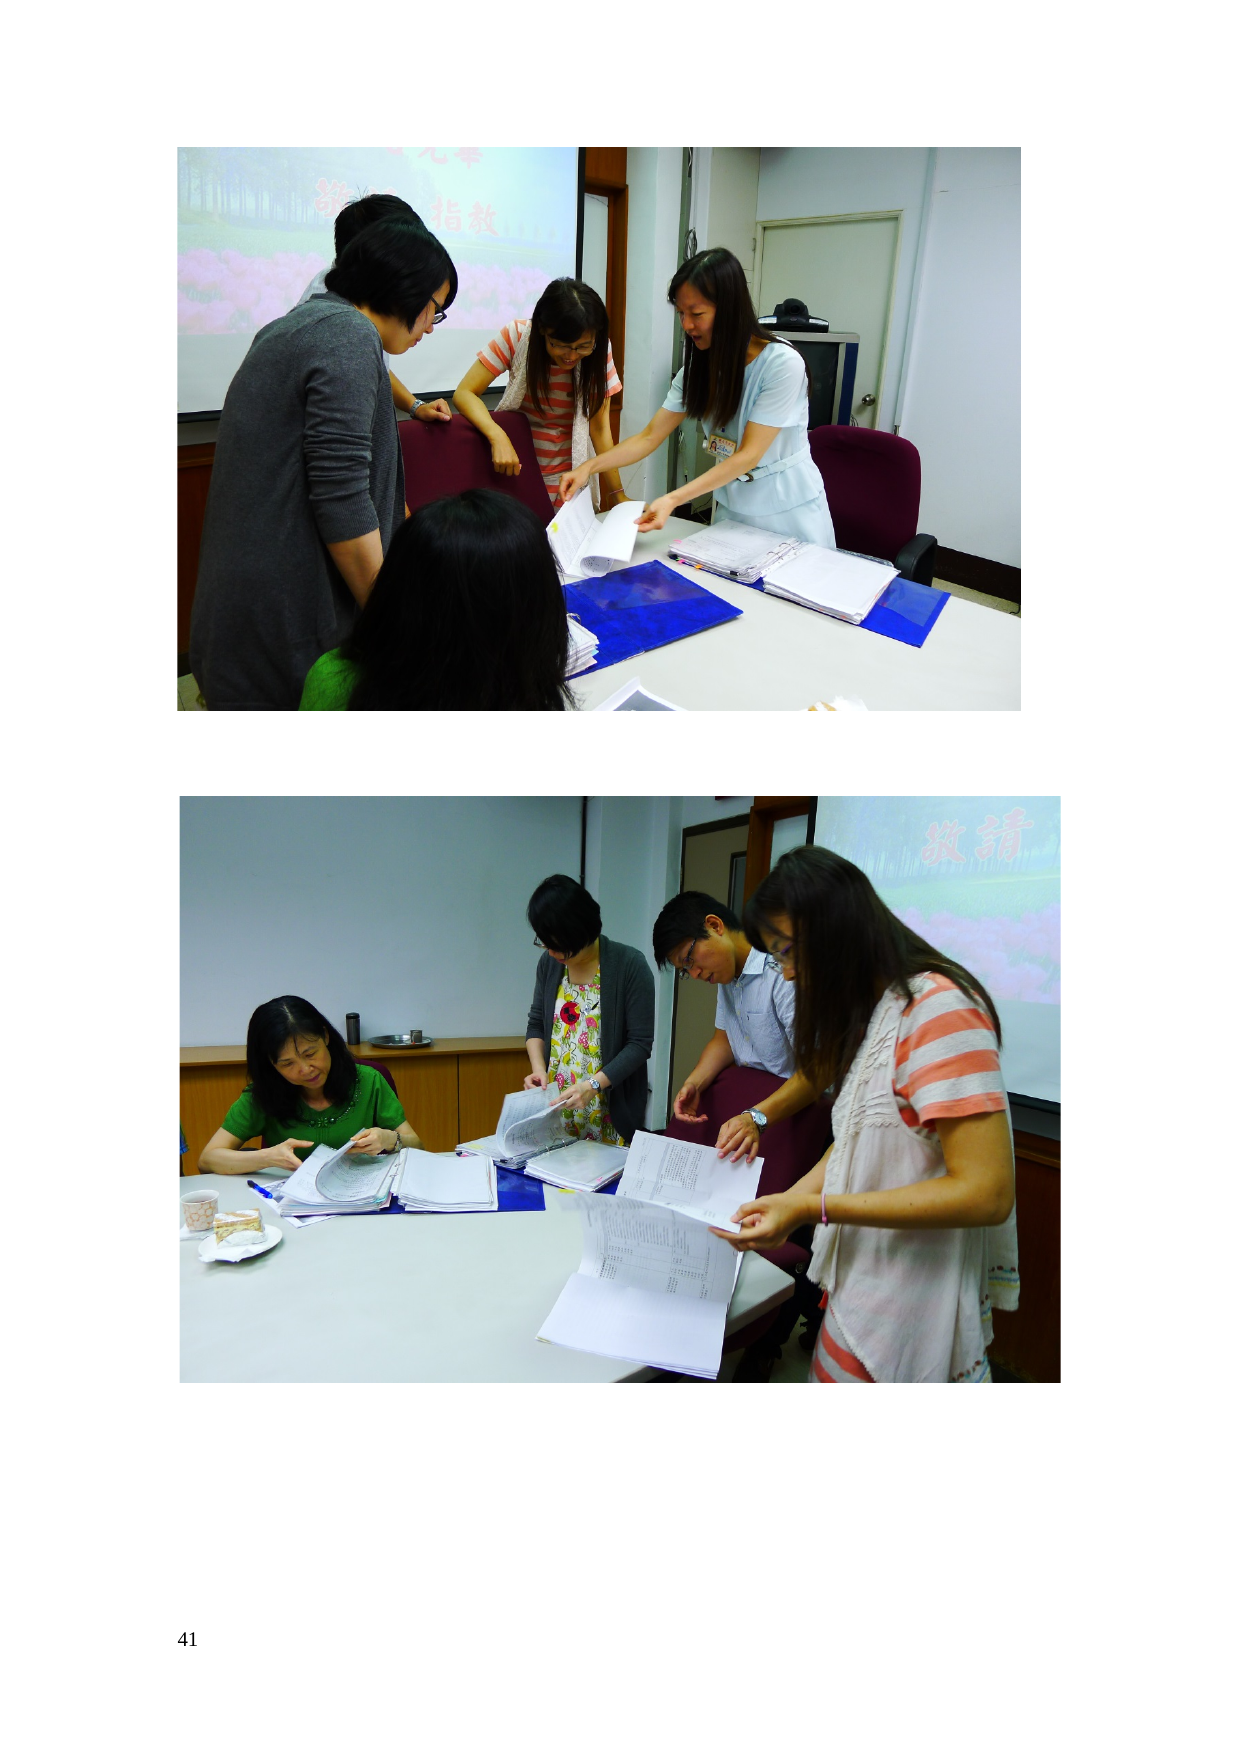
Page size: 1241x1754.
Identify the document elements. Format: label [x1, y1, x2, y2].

picture [179, 796, 1061, 1383]
picture [177, 147, 1021, 711]
